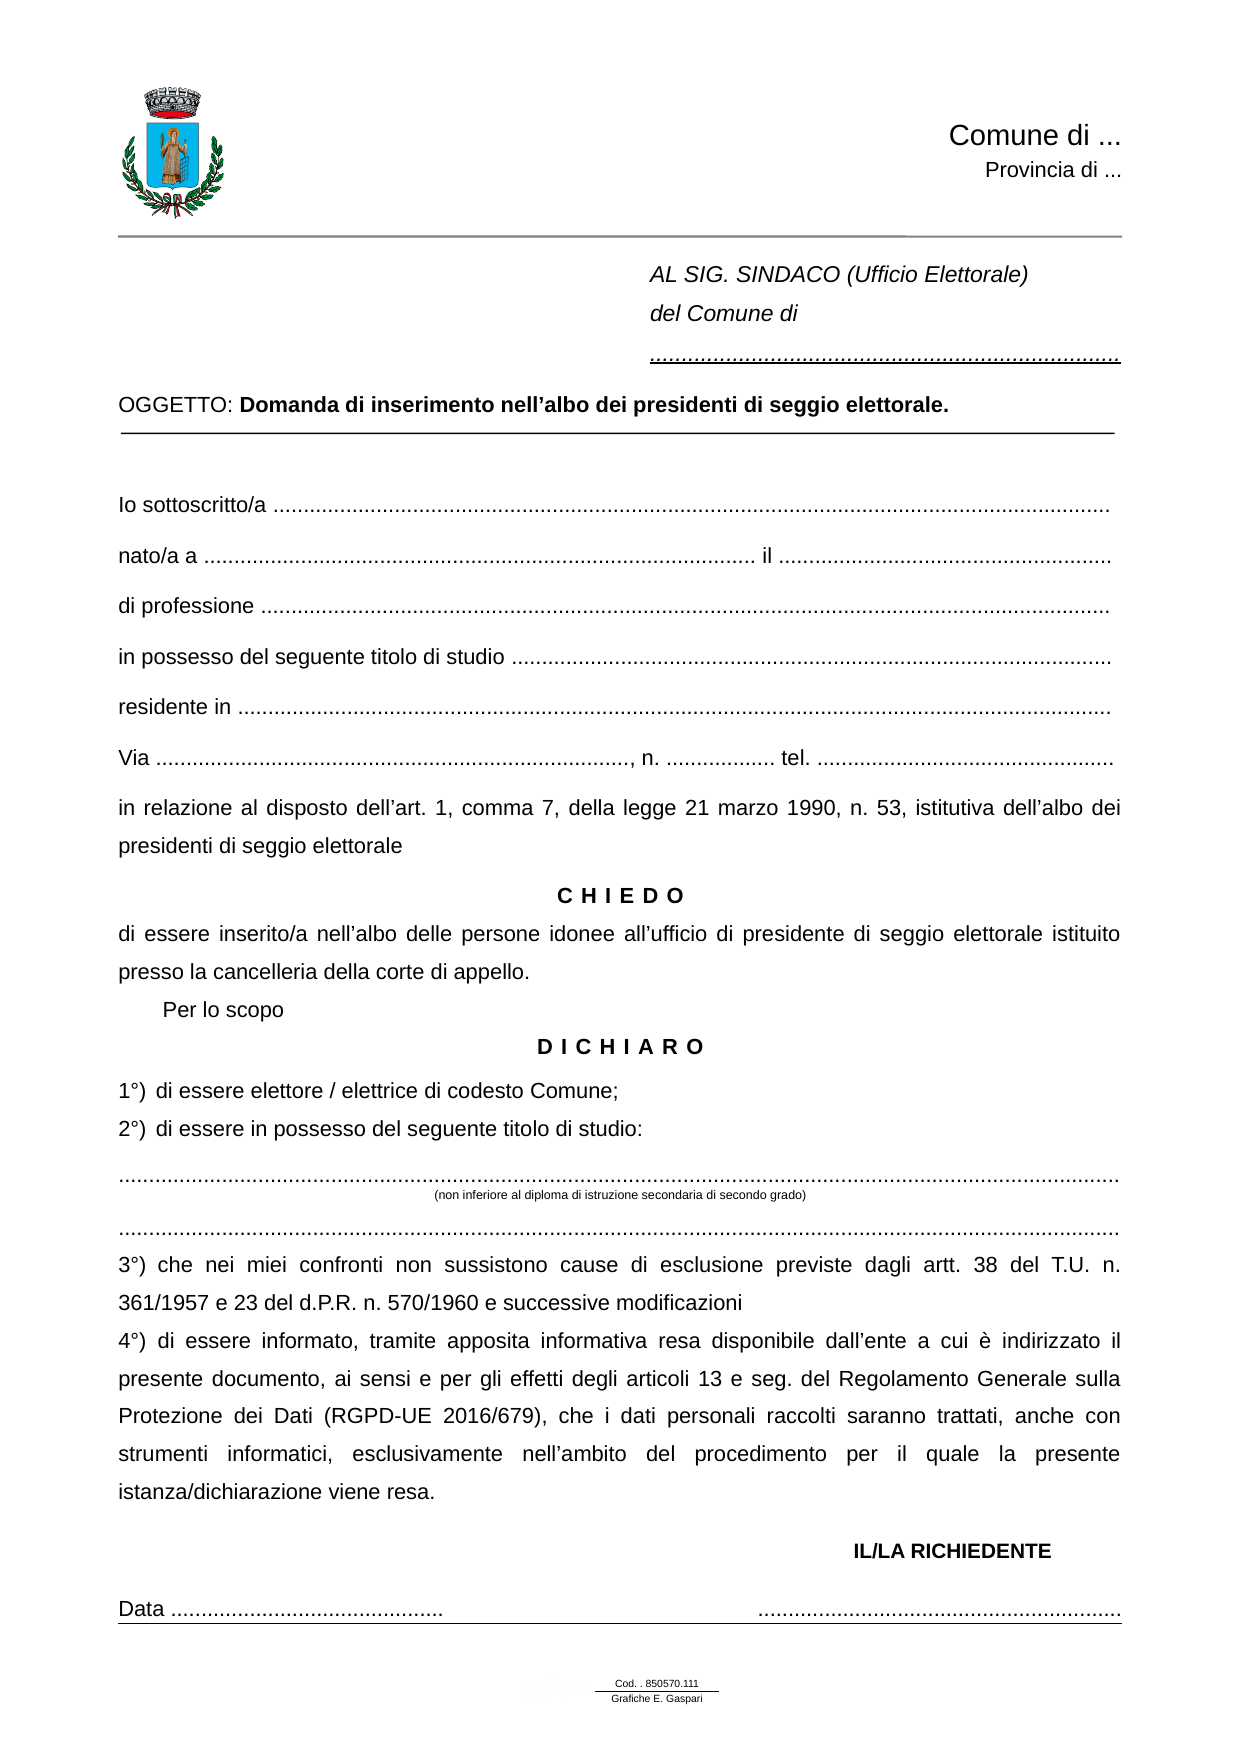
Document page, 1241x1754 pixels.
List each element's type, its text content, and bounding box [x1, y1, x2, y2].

list .......................................................................... [650, 339, 1122, 366]
list di essere elettore / elettrice di codesto Comune; [118, 1078, 1122, 1103]
text Data ............................................. ............................................................ [118, 1596, 1122, 1623]
list in possesso del seguente titolo di studio ................................................................................................... [118, 644, 1122, 669]
list di professione ............................................................................................................................................ [118, 593, 1122, 618]
text ..................................................................................................................................................................... [118, 1162, 1122, 1187]
list del Comune di [650, 300, 1122, 326]
text 4°) di essere informato, tramite apposita informativa resa disponibile dall’ente a cui è indirizzato il presente documento, ai sensi e per gli effetti degli articoli 13 e seg. del Regolamento Generale sulla Protezione dei Dati (RGPD-UE 2016/679), che i dati personali raccolti saranno trattati, anche con strumenti informatici, esclusivamente nell’ambito del procedimento per il quale la presente istanza/dichiarazione viene resa. [118, 1328, 1122, 1504]
text Provincia di ... [224, 157, 1122, 182]
list residente in ................................................................................................................................................ [118, 694, 1122, 719]
list AL SIG. SINDACO (Ufficio Elettorale) [650, 261, 1122, 287]
text CHIEDO [118, 883, 1122, 908]
text (non inferiore al diploma di istruzione secondaria di secondo grado) [118, 1187, 1122, 1202]
text in relazione al disposto dell’art. 1, comma 7, della legge 21 marzo 1990, n. 53, istitutiva dell’albo dei presidenti di seggio elettorale [118, 795, 1122, 858]
subtitle IL/LA RICHIEDENTE [768, 1539, 1122, 1563]
text di essere inserito/a nell’albo delle persone idonee all’ufficio di presidente di seggio elettorale istituito presso la cancelleria della corte di appello. [118, 921, 1122, 984]
subtitle DICHIARO [118, 1034, 1122, 1059]
list di essere in possesso del seguente titolo di studio: [118, 1116, 1122, 1141]
text ..................................................................................................................................................................... [118, 1214, 1122, 1239]
picture [122, 87, 224, 219]
list Io sottoscritto/a .......................................................................................................................................... [118, 429, 1122, 518]
list Via .............................................................................., n. .................. tel. ................................................. [118, 744, 1122, 770]
list nato/a a ........................................................................................... il ....................................................... [118, 543, 1122, 568]
list OGGETTO: Domanda di inserimento nell’albo dei presidenti di seggio elettorale. [118, 392, 1122, 417]
text Comune di ... [224, 118, 1122, 152]
text Per lo scopo [118, 996, 1122, 1022]
text 3°) che nei miei confronti non sussistono cause di esclusione previste dagli artt. 38 del T.U. n. 361/1957 e 23 del d.P.R. n. 570/1960 e successive modificazioni [118, 1252, 1122, 1315]
